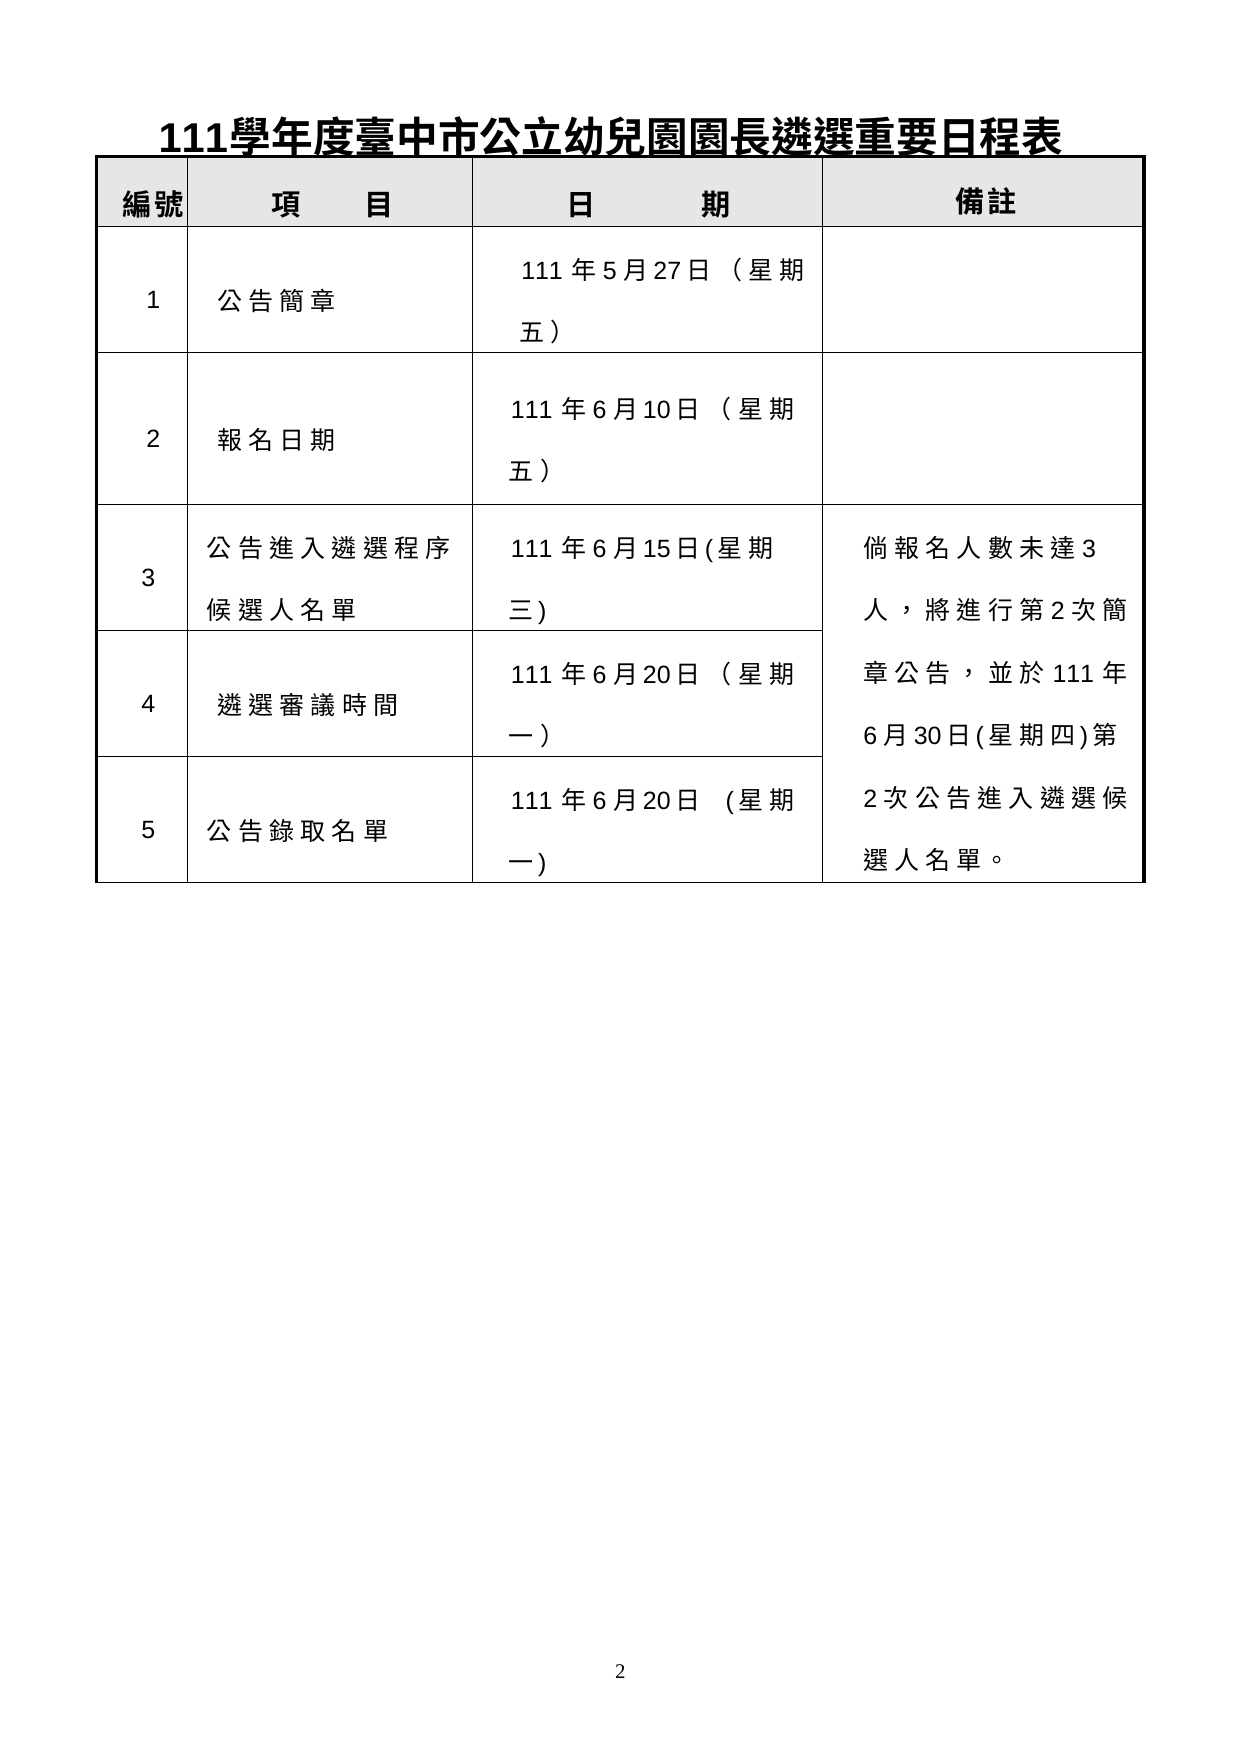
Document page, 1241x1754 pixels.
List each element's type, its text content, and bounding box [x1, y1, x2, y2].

table_cell 公告進入遴選程序候選人名單 [188, 505, 472, 629]
table_cell 4 [98, 631, 187, 756]
table_header 編號 [98, 158, 187, 226]
table_cell 111年5月27日（星期五） [473, 227, 822, 352]
table_cell 3 [98, 505, 187, 629]
table_cell 2 [98, 353, 187, 503]
table_header 日 期 [473, 158, 822, 226]
table_cell [823, 227, 1142, 352]
table_cell 報名日期 [188, 353, 472, 503]
table_cell 111年6月20日 (星期一) [473, 757, 822, 882]
table_cell 遴選審議時間 [188, 631, 472, 756]
table_cell 1 [98, 227, 187, 352]
table_cell 公告錄取名單 [188, 757, 472, 882]
table_cell 倘報名人數未達3人，將進行第2次簡章公告，並於111年6月30日(星期四)第2次公告進入遴選候選人名單。 [823, 505, 1142, 882]
table_header 備註 [823, 158, 1142, 226]
table_cell 111年6月20日（星期一） [473, 631, 822, 756]
table_cell [823, 353, 1142, 503]
table_cell 5 [98, 757, 187, 882]
table_cell 111年6月15日(星期三) [473, 505, 822, 629]
table_header 項 目 [188, 158, 472, 226]
table_cell 公告簡章 [188, 227, 472, 352]
table_cell 111年6月10日（星期五） [473, 353, 822, 503]
text 111學年度臺中市公立幼兒園園長遴選重要日程表 [120, 92, 1099, 155]
